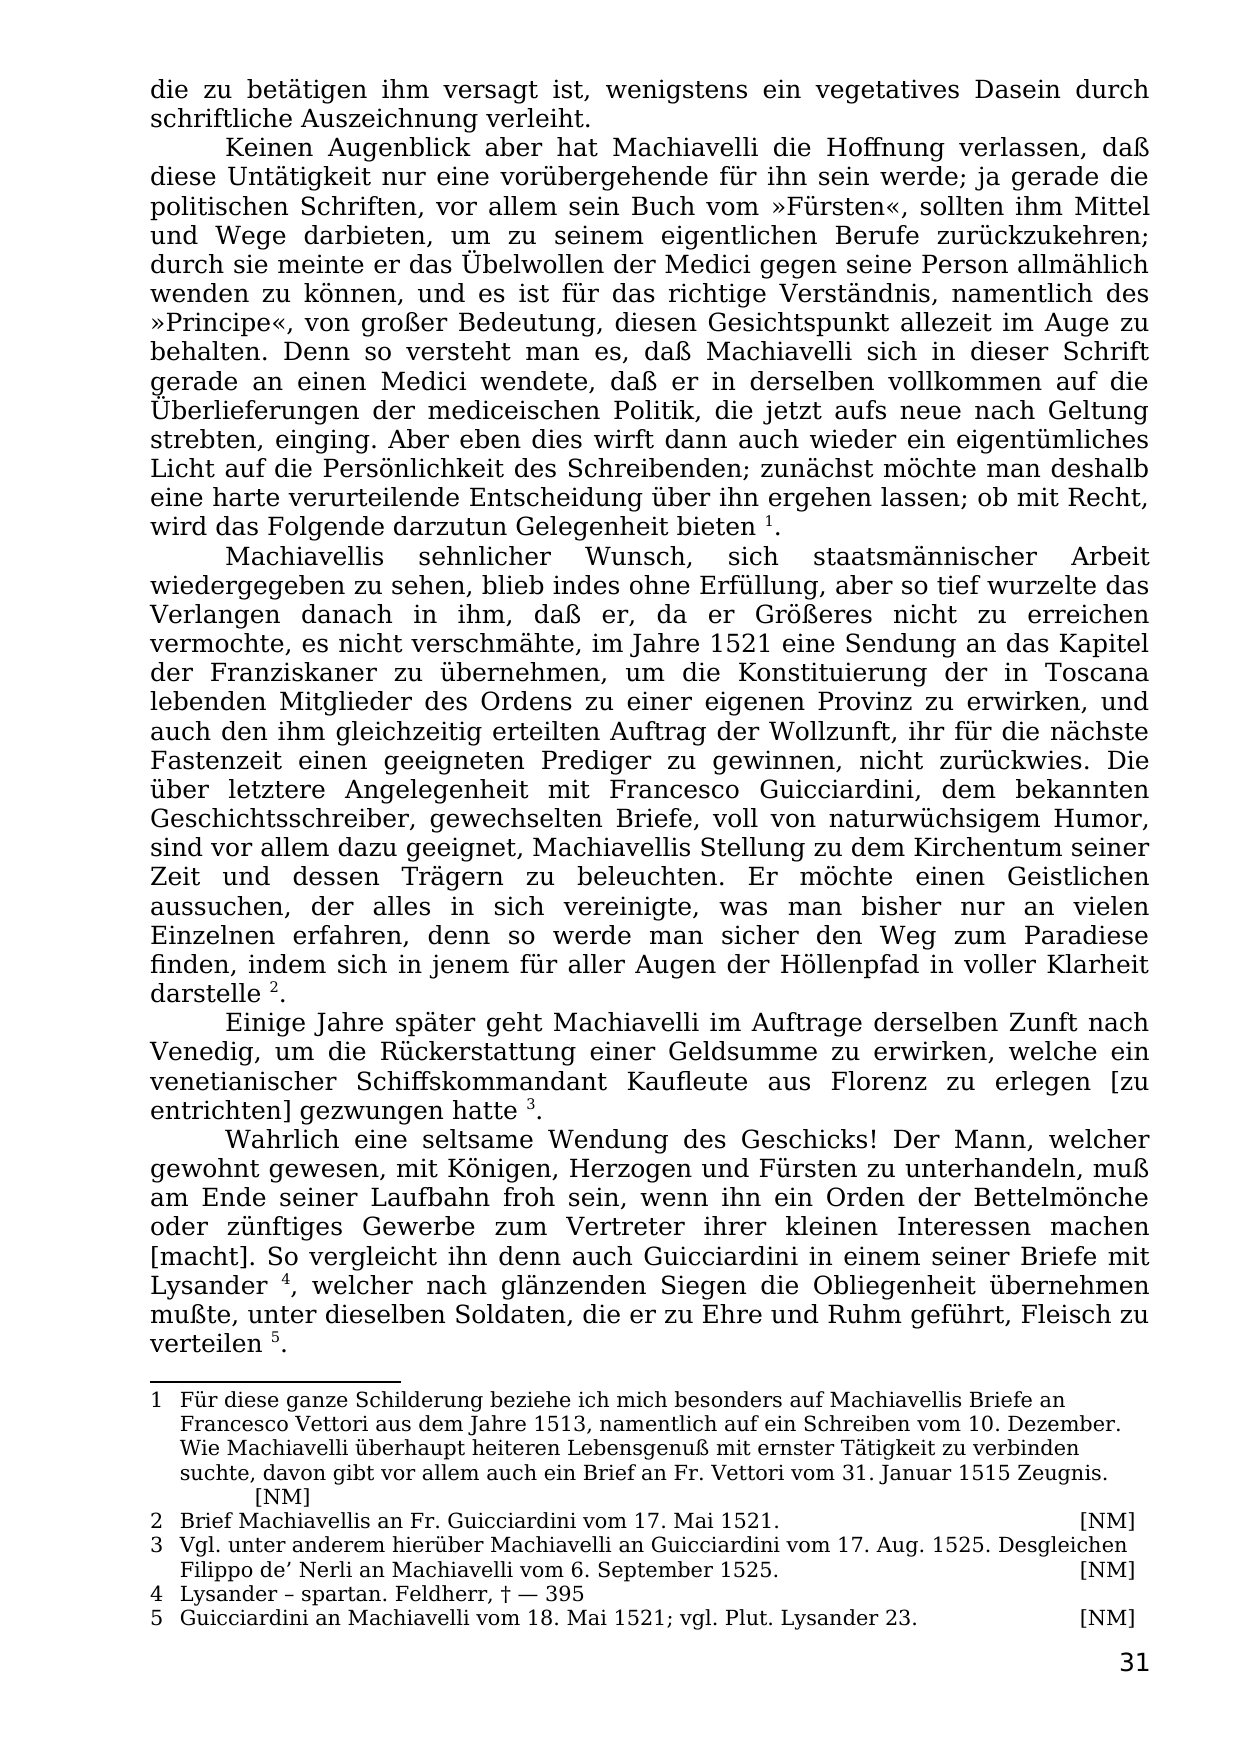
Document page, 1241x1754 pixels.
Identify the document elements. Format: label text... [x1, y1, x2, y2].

text Einige Jahre später geht Machiavelli im Auftrage derselben Zunft nach Venedig, um die Rückerstattung einer Geldsumme zu erwirken, welche ein venetianischer Schiffskommandant Kaufleute aus Florenz zu erlegen [zu entrichten] gezwungen hatte . [150, 1008, 1151, 1125]
text Vgl. unter anderem hierüber Machiavelli an Guicciardini vom 17. Aug. 1525. Desgleichen Filippo de’ Nerli an Machiavelli vom 6. September 1525. [NM] [150, 1533, 1151, 1582]
text Für diese ganze Schilderung beziehe ich mich besonders auf Machiavellis Briefe an Francesco Vettori aus dem Jahre 1513, namentlich auf ein Schreiben vom 10. Dezember. Wie Machiavelli überhaupt heiteren Lebensgenuß mit ernster Tätigkeit zu verbinden suchte, davon gibt vor allem auch ein Brief an Fr. Vettori vom 31. Januar 1515 Zeugnis. [NM] [150, 1388, 1151, 1509]
text Keinen Augenblick aber hat Machiavelli die Hoffnung verlassen, daß diese Untätigkeit nur eine vorübergehende für ihn sein werde; ja gerade die politischen Schriften, vor allem sein Buch vom »Fürsten«, sollten ihm Mittel und Wege darbieten, um zu seinem eigentlichen Berufe zurückzukehren; durch sie meinte er das Übelwollen der Medici gegen seine Person allmählich wenden zu können, und es ist für das richtige Verständnis, namentlich des »Principe«, von großer Bedeutung, diesen Gesichtspunkt allezeit im Auge zu behalten. Denn so versteht man es, daß Machiavelli sich in dieser Schrift gerade an einen Medici wendete, daß er in derselben vollkommen auf die Überlieferungen der mediceischen Politik, die jetzt aufs neue nach Geltung strebten, einging. Aber eben dies wirft dann auch wieder ein eigentümliches Licht auf die Persönlichkeit des Schreibenden; zunächst möchte man deshalb eine harte verurteilende Entscheidung über ihn ergehen lassen; ob mit Recht, wird das Folgende darzutun Gelegenheit bieten . [150, 133, 1151, 542]
text Wahrlich eine seltsame Wendung des Geschicks! Der Mann, welcher gewohnt gewesen, mit Königen, Herzogen und Fürsten zu unterhandeln, muß am Ende seiner Laufbahn froh sein, wenn ihn ein Orden der Bettelmönche oder zünftiges Gewerbe zum Vertreter ihrer kleinen Interessen machen [macht]. So vergleicht ihn denn auch Guicciardini in einem seiner Briefe mit Lysander , welcher nach glänzenden Siegen die Obliegenheit übernehmen mußte, unter dieselben Soldaten, die er zu Ehre und Ruhm geführt, Fleisch zu verteilen . [150, 1125, 1151, 1358]
text Machiavellis sehnlicher Wunsch, sich staatsmännischer Arbeit wiedergegeben zu sehen, blieb indes ohne Erfüllung, aber so tief wurzelte das Verlangen danach in ihm, daß er, da er Größeres nicht zu erreichen vermochte, es nicht verschmähte, im Jahre 1521 eine Sendung an das Kapitel der Franziskaner zu übernehmen, um die Konstituierung der in Toscana lebenden Mitglieder des Ordens zu einer eigenen Provinz zu erwirken, und auch den ihm gleichzeitig erteilten Auftrag der Wollzunft, ihr für die nächste Fastenzeit einen geeigneten Prediger zu gewinnen, nicht zurückwies. Die über letztere Angelegenheit mit Francesco Guicciardini, dem bekannten Geschichtsschreiber, gewechselten Briefe, voll von naturwüchsigem Humor, sind vor allem dazu geeignet, Machiavellis Stellung zu dem Kirchentum seiner Zeit und dessen Trägern zu beleuchten. Er möchte einen Geistlichen aussuchen, der alles in sich vereinigte, was man bisher nur an vielen Einzelnen erfahren, denn so werde man sicher den Weg zum Paradiese finden, indem sich in jenem für aller Augen der Höllenpfad in voller Klarheit darstelle . [150, 542, 1151, 1008]
text Brief Machiavellis an Fr. Guicciardini vom 17. Mai 1521. [NM] [150, 1509, 1151, 1533]
text Guicciardini an Machiavelli vom 18. Mai 1521; vgl. Plut. Lysander 23. [NM] [150, 1606, 1151, 1631]
text Lysander – spartan. Feldherr, † — 395 [150, 1582, 1151, 1606]
text die zu betätigen ihm versagt ist, wenigstens ein vegetatives Dasein durch schriftliche Auszeichnung verleiht. [150, 75, 1151, 133]
